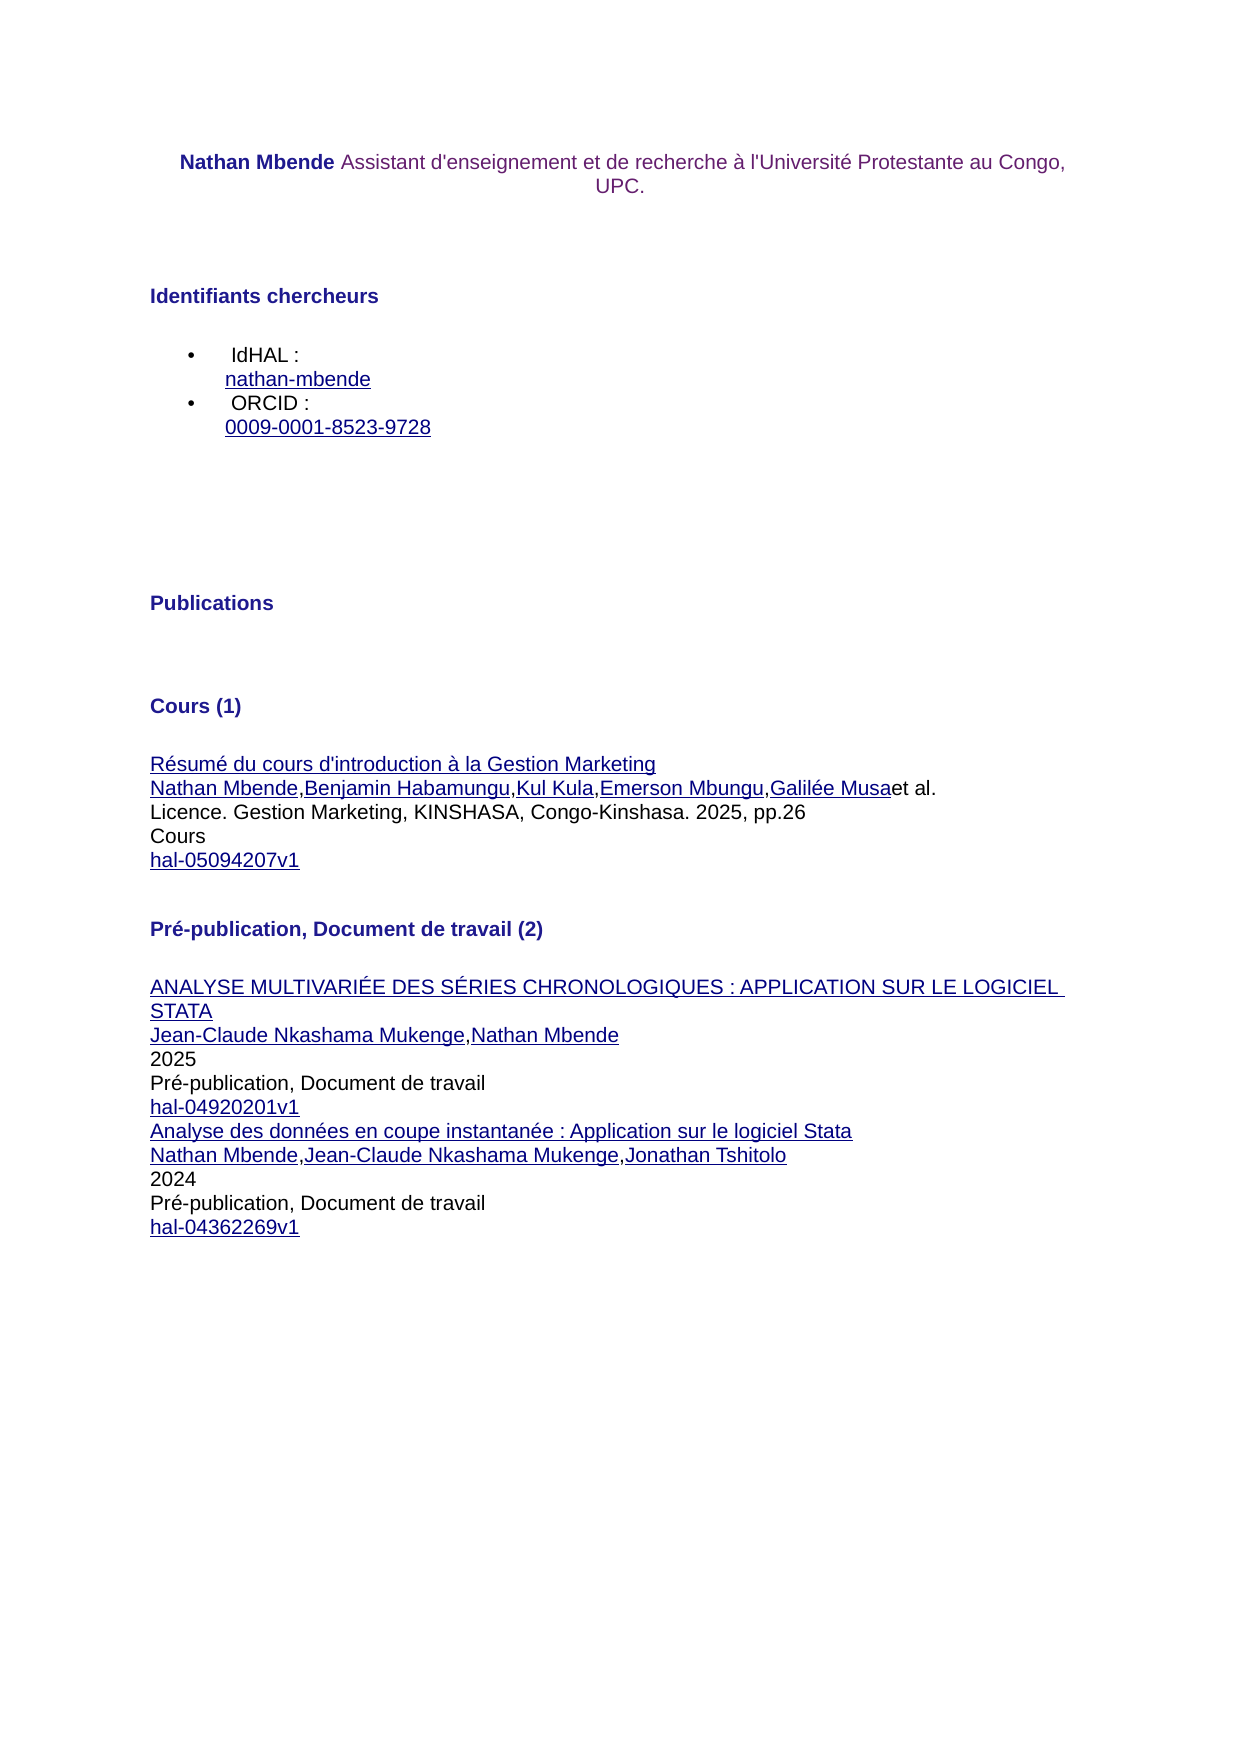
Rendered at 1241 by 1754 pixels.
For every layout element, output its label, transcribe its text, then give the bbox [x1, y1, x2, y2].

subtitle Publications [150, 591, 1090, 614]
subtitle Pré-publication, Document de travail (2) [150, 917, 1090, 941]
table_header Résumé du cours d'introduction à la Gestion Marketing Nathan Mbende,Benjamin Habamungu,Kul Kula,Emerson Mbungu,Galilée Musaet al. Licence. Gestion Marketing, KINSHASA, Congo-Kinshasa. 2025, pp.26 Cours hal-05094207v1 [150, 752, 1090, 872]
list ORCID : [187, 391, 1090, 414]
table_header ANALYSE MULTIVARIÉE DES SÉRIES CHRONOLOGIQUES : APPLICATION SUR LE LOGICIEL STATA Jean-Claude Nkashama Mukenge,Nathan Mbende 2025 Pré-publication, Document de travail hal-04920201v1 [150, 975, 1090, 1119]
subtitle Identifiants chercheurs [150, 284, 1090, 308]
subtitle Nathan Mbende Assistant d'enseignement et de recherche à l'Université Protestante au Congo, UPC. [150, 150, 1090, 198]
table_cell Analyse des données en coupe instantanée : Application sur le logiciel Stata Nathan Mbende,Jean-Claude Nkashama Mukenge,Jonathan Tshitolo 2024 Pré-publication, Document de travail hal-04362269v1 [150, 1119, 1090, 1238]
list IdHAL : [187, 343, 1090, 367]
subtitle Cours (1) [150, 694, 1090, 718]
list 0009-0001-8523-9728 [187, 414, 1090, 438]
list nathan-mbende [187, 367, 1090, 391]
